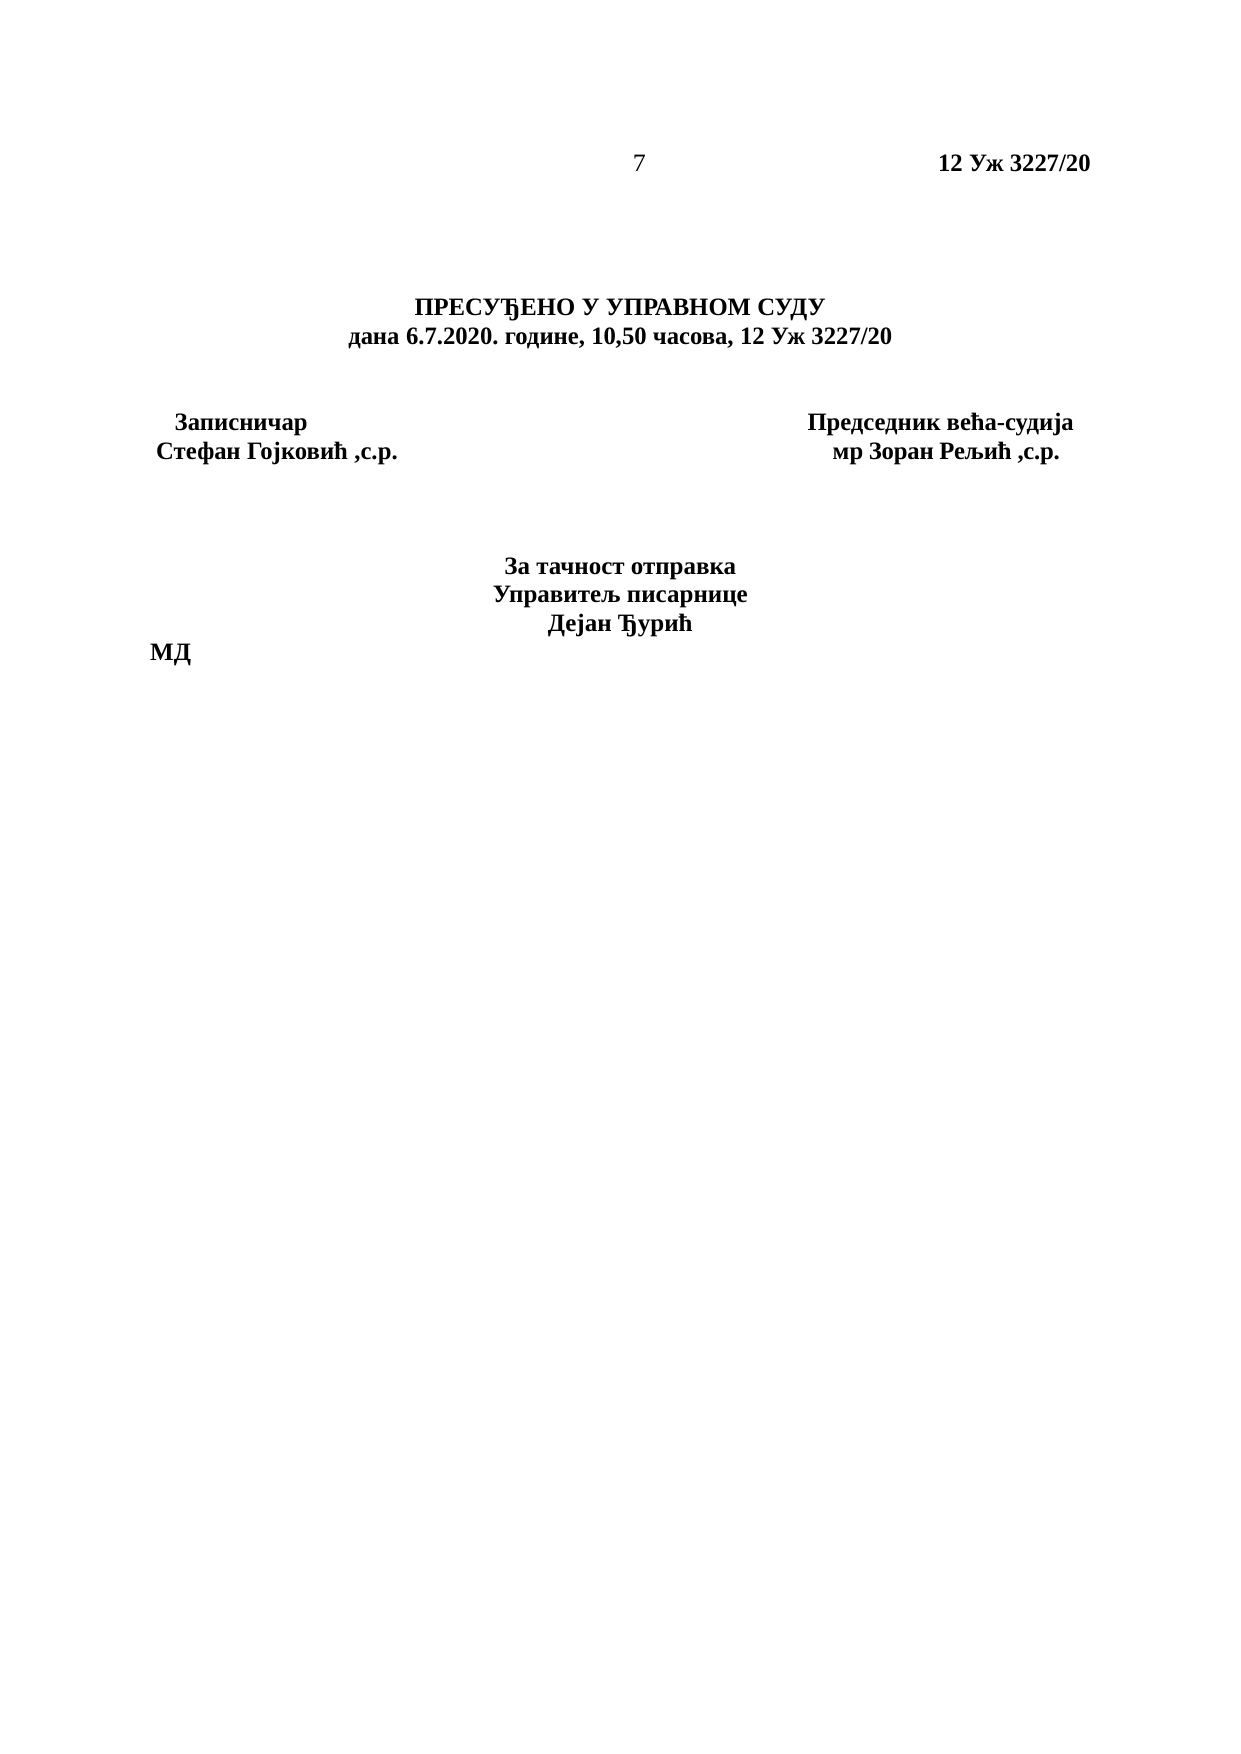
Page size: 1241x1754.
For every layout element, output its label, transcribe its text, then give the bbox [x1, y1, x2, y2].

text За тачност отправка [150, 551, 1090, 579]
text ПРЕСУЂЕНО У УПРАВНОМ СУДУ [150, 292, 1090, 321]
text дана 6.7.2020. године, 10,50 часова, 12 Уж 3227/20 [150, 321, 1090, 349]
text Дејан Ђурић [150, 608, 1090, 637]
text МД [150, 637, 1090, 666]
text Стефан Гојковић ,с.р. мр Зоран Рељић ,с.р. [150, 436, 1090, 464]
text Записничар Председник већа-судија [150, 407, 1090, 436]
text Управитељ писарнице [150, 579, 1090, 608]
